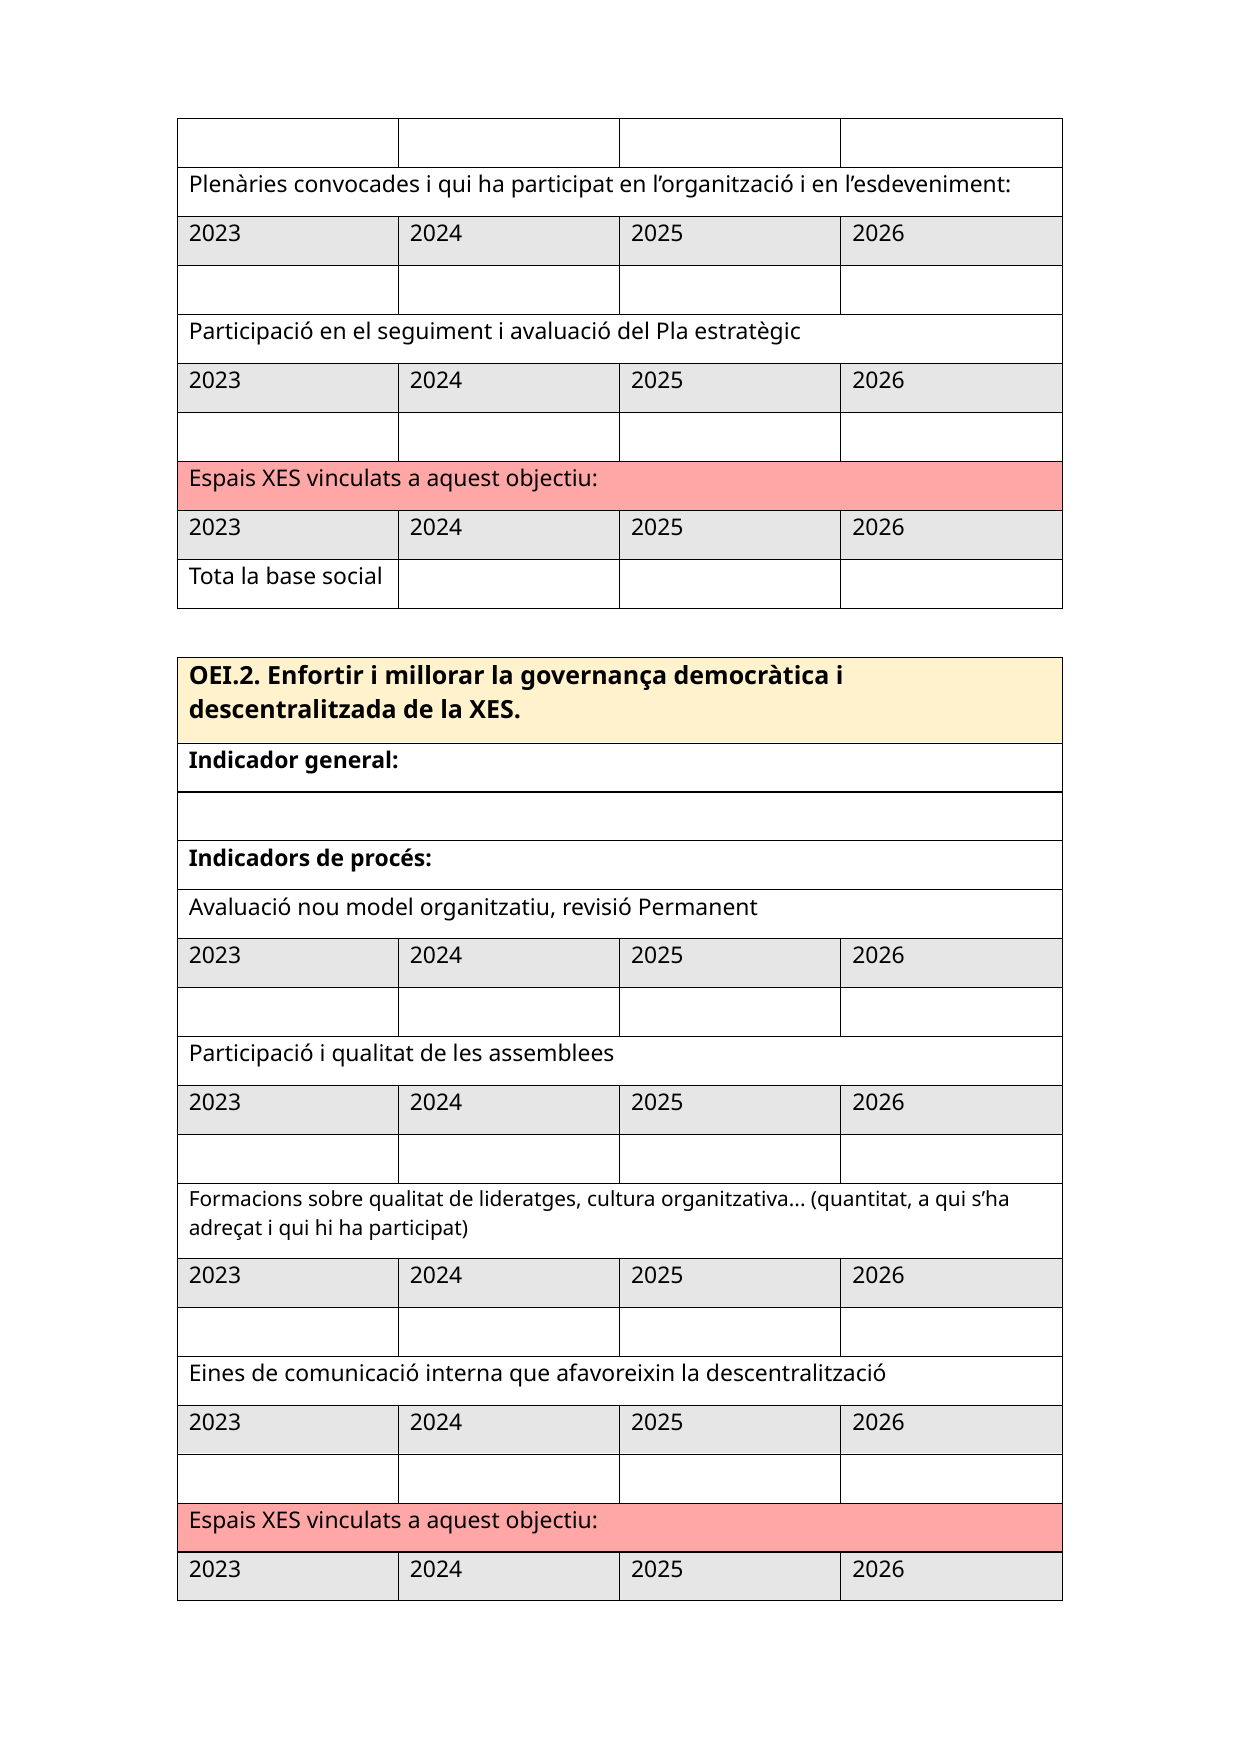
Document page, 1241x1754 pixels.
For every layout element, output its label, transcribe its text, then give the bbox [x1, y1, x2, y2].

table_cell [178, 793, 1062, 840]
table_cell Indicador general: [178, 744, 1062, 791]
table_cell 2026 [841, 511, 1062, 559]
table_cell 2023 [178, 1259, 398, 1307]
table_cell 2026 [841, 364, 1062, 412]
table_cell 2024 [399, 1086, 619, 1134]
table_cell [620, 1135, 840, 1183]
table_cell 2025 [620, 364, 840, 412]
table_cell 2025 [620, 939, 840, 987]
table_cell 2026 [841, 1406, 1062, 1453]
table_cell 2025 [620, 1406, 840, 1453]
table_cell [399, 413, 619, 461]
table_cell 2025 [620, 1086, 840, 1134]
table_cell [399, 1135, 619, 1183]
table_cell [178, 1455, 398, 1502]
table_cell 2026 [841, 1553, 1062, 1600]
table_cell 2026 [841, 1259, 1062, 1307]
table_cell 2026 [841, 217, 1062, 265]
table_cell Formacions sobre qualitat de lideratges, cultura organitzativa... (quantitat, a qui s’ha adreçat i qui hi ha participat) [178, 1184, 1062, 1258]
table_cell [178, 1308, 398, 1356]
table_cell Avaluació nou model organitzatiu, revisió Permanent [178, 890, 1062, 938]
table_cell 2024 [399, 1553, 619, 1600]
table_cell [841, 1455, 1062, 1502]
table_cell [399, 119, 619, 167]
table_cell 2026 [841, 939, 1062, 987]
table_cell [399, 1455, 619, 1502]
table_cell Participació i qualitat de les assemblees [178, 1037, 1062, 1085]
table_cell [399, 266, 619, 314]
table_cell 2023 [178, 364, 398, 412]
table_cell 2023 [178, 217, 398, 265]
table_cell Espais XES vinculats a aquest objectiu: [178, 462, 1062, 510]
table_cell 2026 [841, 1086, 1062, 1134]
table_cell 2024 [399, 217, 619, 265]
table_cell [620, 1455, 840, 1502]
table_cell Eines de comunicació interna que afavoreixin la descentralització [178, 1357, 1062, 1404]
table_cell [399, 560, 619, 608]
table_cell [178, 119, 398, 167]
table_cell [178, 1135, 398, 1183]
table_cell [620, 119, 840, 167]
table_cell 2024 [399, 1259, 619, 1307]
table_cell 2024 [399, 364, 619, 412]
table_header OEI.2. Enfortir i millorar la governança democràtica i descentralitzada de la XES. [178, 658, 1062, 742]
table_cell [620, 266, 840, 314]
table_cell [841, 119, 1062, 167]
table_cell [620, 413, 840, 461]
table_cell [620, 988, 840, 1036]
table_cell 2023 [178, 1553, 398, 1600]
table_cell 2023 [178, 511, 398, 559]
table_cell Participació en el seguiment i avaluació del Pla estratègic [178, 315, 1062, 363]
table_cell 2024 [399, 511, 619, 559]
table_cell Espais XES vinculats a aquest objectiu: [178, 1504, 1062, 1551]
table_cell [178, 266, 398, 314]
table_cell 2024 [399, 1406, 619, 1453]
table_cell 2025 [620, 1553, 840, 1600]
table_cell [841, 1135, 1062, 1183]
table_cell [178, 413, 398, 461]
table_cell [841, 988, 1062, 1036]
table_cell Indicadors de procés: [178, 841, 1062, 889]
table_cell [620, 560, 840, 608]
table_cell [841, 1308, 1062, 1356]
table_cell 2023 [178, 1086, 398, 1134]
table_cell [178, 988, 398, 1036]
table_cell [841, 413, 1062, 461]
table_cell 2025 [620, 217, 840, 265]
table_cell [399, 988, 619, 1036]
table_cell Tota la base social [178, 560, 398, 608]
table_cell 2024 [399, 939, 619, 987]
table_cell 2025 [620, 511, 840, 559]
table_cell 2023 [178, 1406, 398, 1453]
table_cell [841, 560, 1062, 608]
table_cell [841, 266, 1062, 314]
table_cell [399, 1308, 619, 1356]
table_cell [620, 1308, 840, 1356]
table_cell Plenàries convocades i qui ha participat en l’organització i en l’esdeveniment: [178, 168, 1062, 216]
table_cell 2025 [620, 1259, 840, 1307]
table_cell 2023 [178, 939, 398, 987]
